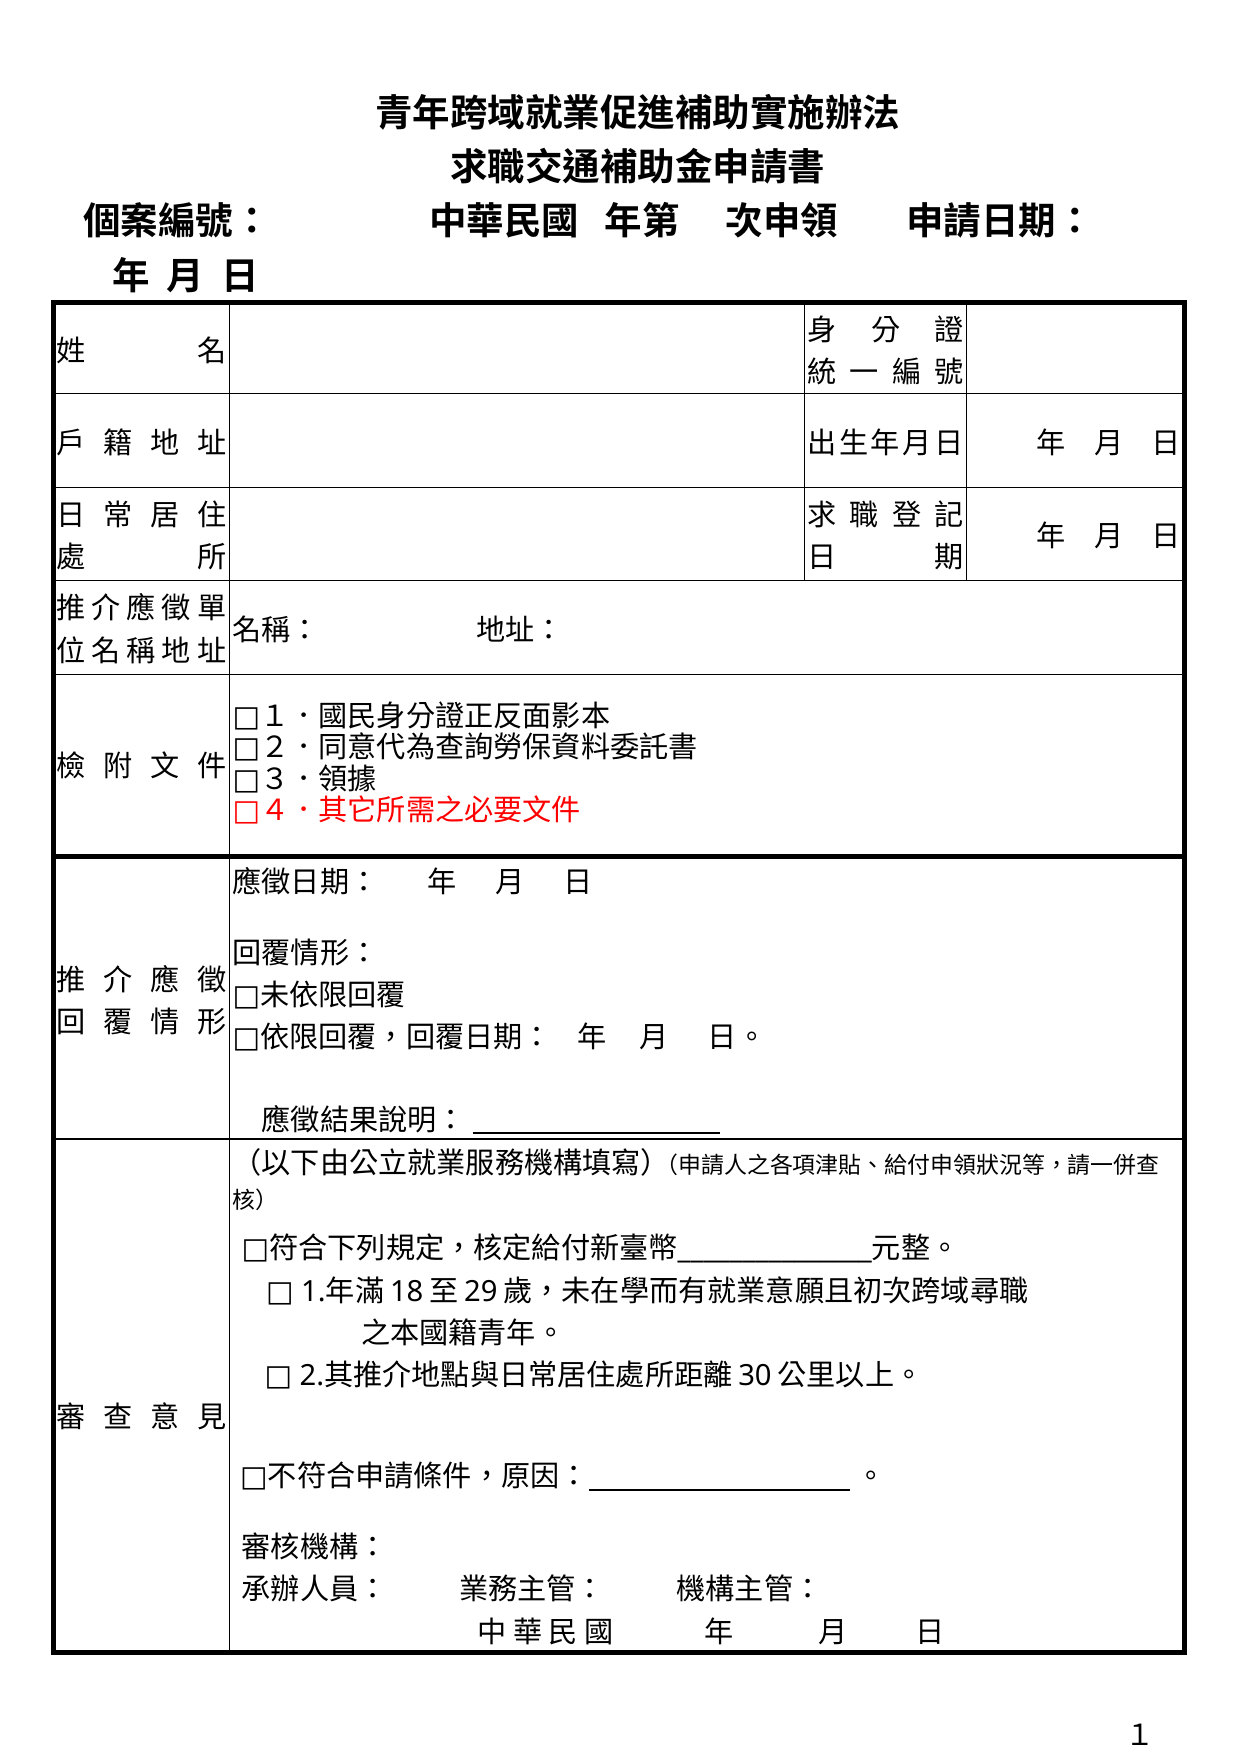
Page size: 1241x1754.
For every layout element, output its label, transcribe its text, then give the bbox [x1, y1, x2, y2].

table_cell 應徵日期： 年 月 日 回覆情形： □未依限回覆 □依限回覆，回覆日期： 年 月 日。 應徵結果說明： [230, 859, 1182, 1138]
table_cell 名稱： 地址： [230, 581, 1182, 673]
subtitle 青年跨域就業促進補助實施辦法 [112, 83, 1125, 137]
table_cell （以下由公立就業服務機構填寫）（申請人之各項津貼、給付申領狀況等，請一併查核） □符合下列規定，核定給付新臺幣_______________元整。 □ 1.年滿18至29歲，未在學而有就業意願且初次跨域尋職 之本國籍青年。 □ 2.其推介地點與日常居住處所距離30公里以上。 □不符合申請條件，原因： 。 審核機構： 承辦人員： 業務主管： 機構主管： 中 華 民 國 年 月 日 [230, 1140, 1182, 1650]
table_cell 出生年月日 [805, 394, 966, 487]
table_cell 戶籍地址 [56, 394, 229, 487]
subtitle 求職交通補助金申請書 [112, 137, 1125, 191]
table_cell 檢附文件 [56, 675, 229, 854]
table_header 姓名 [56, 305, 229, 393]
table_cell 推介應徵 回覆情形 [56, 859, 229, 1138]
table_header 身分證 統一編號 [805, 305, 966, 393]
table_cell [230, 394, 804, 487]
table_cell 求職登記 日期 [805, 488, 966, 580]
table_header [967, 305, 1182, 393]
table_cell 年 月 日 [967, 488, 1182, 580]
table_cell □１．國民身分證正反面影本 □２．同意代為查詢勞保資料委託書 □３．領據 □４．其它所需之必要文件 [230, 675, 1182, 854]
table_cell 日常居住 處所 [56, 488, 229, 580]
subtitle 個案編號： 中華民國 年第 次申領 申請日期： 年 月 日 [83, 191, 1125, 300]
table_cell [230, 488, 804, 580]
table_cell 推介應徵單位名稱地址 [56, 581, 229, 673]
table_header [230, 305, 804, 393]
table_cell 審查意見 [56, 1140, 229, 1650]
table_cell 年 月 日 [967, 394, 1182, 487]
